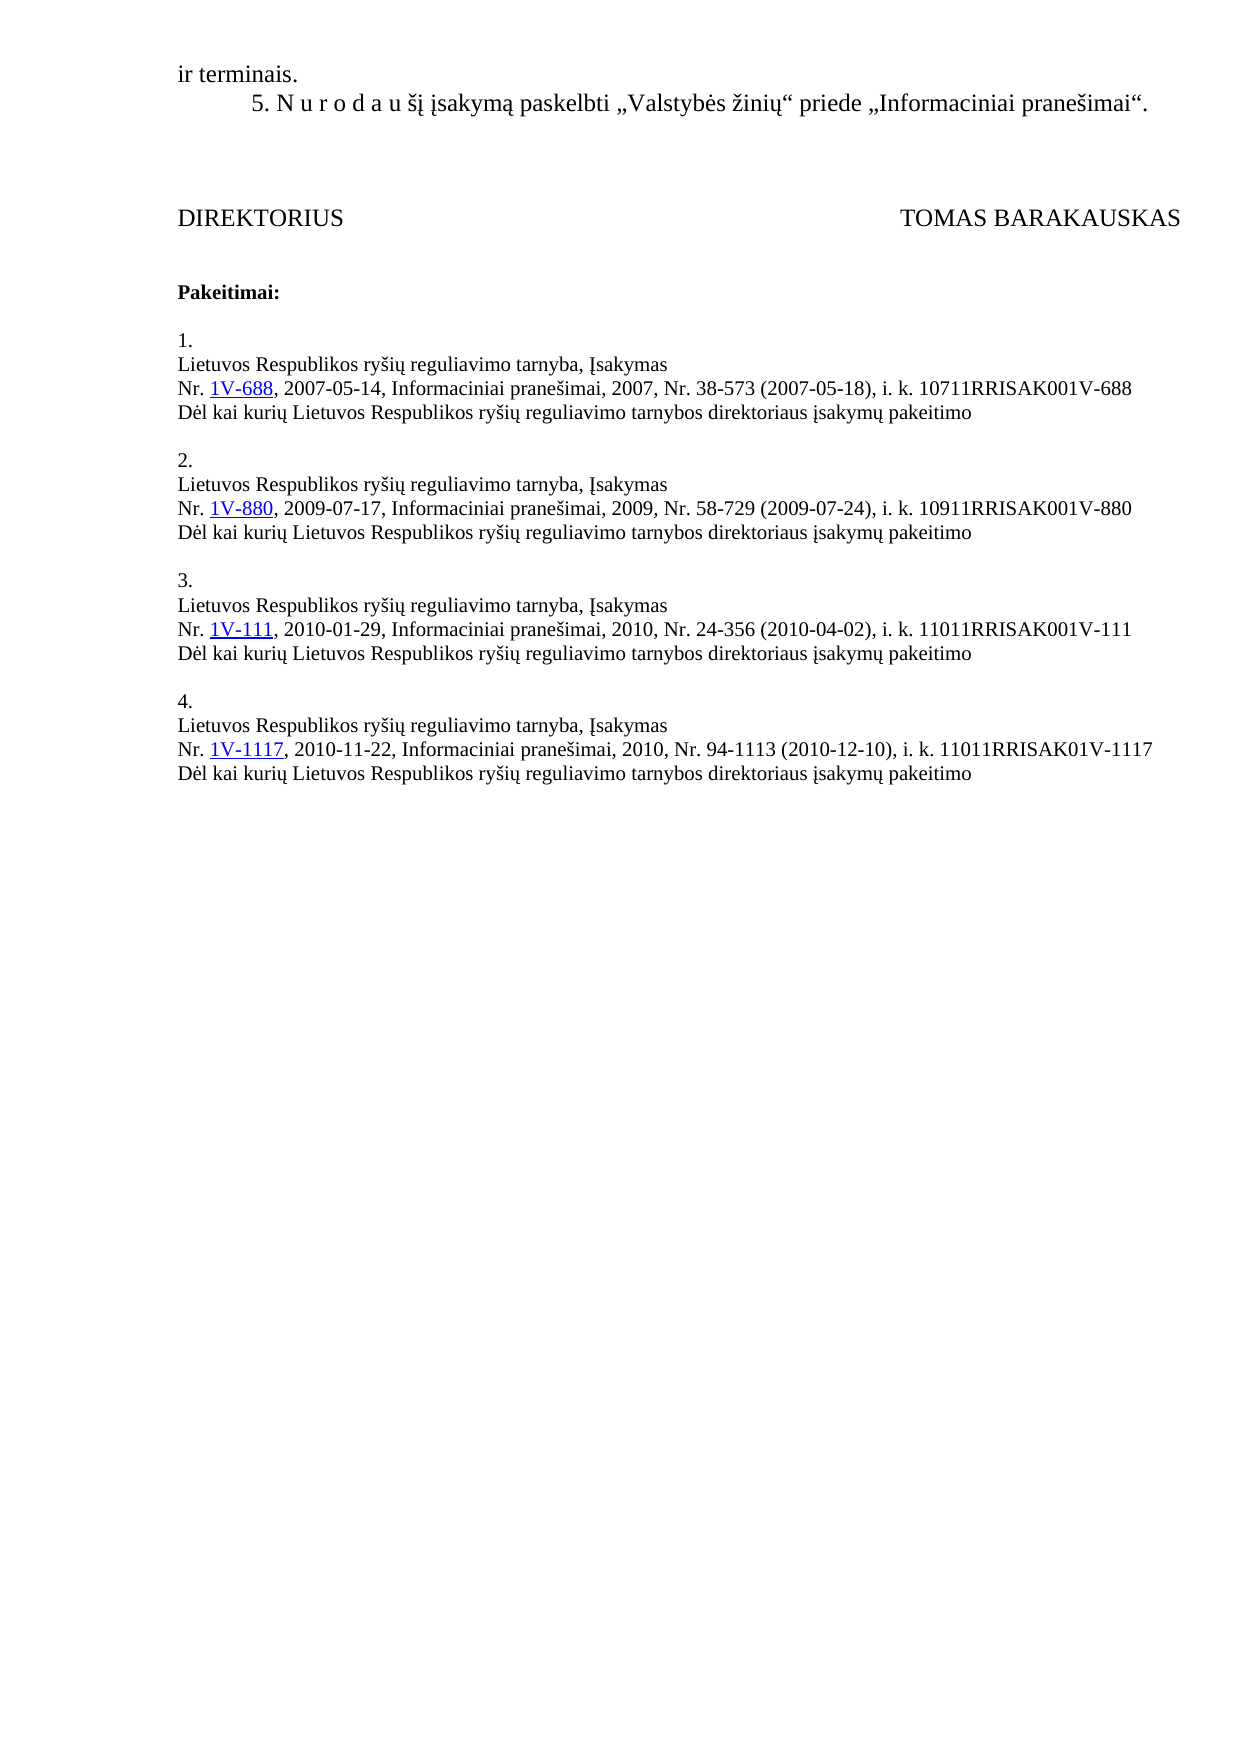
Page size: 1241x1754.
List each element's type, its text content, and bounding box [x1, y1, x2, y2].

text DIREKTORIUS TOMAS BARAKAUSKAS [177, 203, 1181, 232]
text Dėl kai kurių Lietuvos Respublikos ryšių reguliavimo tarnybos direktoriaus įsakymų pakeitimo [177, 520, 1181, 544]
text Nr. 1V-1117, 2010-11-22, Informaciniai pranešimai, 2010, Nr. 94-1113 (2010-12-10), i. k. 11011RRISAK01V-1117 [177, 737, 1181, 761]
text Lietuvos Respublikos ryšių reguliavimo tarnyba, Įsakymas [177, 352, 1181, 376]
text Dėl kai kurių Lietuvos Respublikos ryšių reguliavimo tarnybos direktoriaus įsakymų pakeitimo [177, 400, 1181, 424]
text Nr. 1V-880, 2009-07-17, Informaciniai pranešimai, 2009, Nr. 58-729 (2009-07-24), i. k. 10911RRISAK001V-880 [177, 496, 1181, 520]
text 2. [177, 448, 1181, 472]
text 1. [177, 328, 1181, 352]
text Lietuvos Respublikos ryšių reguliavimo tarnyba, Įsakymas [177, 592, 1181, 617]
text Pakeitimai: [177, 280, 1181, 304]
text Nr. 1V-111, 2010-01-29, Informaciniai pranešimai, 2010, Nr. 24-356 (2010-04-02), i. k. 11011RRISAK001V-111 [177, 617, 1181, 641]
text Lietuvos Respublikos ryšių reguliavimo tarnyba, Įsakymas [177, 713, 1181, 737]
text Dėl kai kurių Lietuvos Respublikos ryšių reguliavimo tarnybos direktoriaus įsakymų pakeitimo [177, 641, 1181, 665]
text 3. [177, 568, 1181, 592]
text Dėl kai kurių Lietuvos Respublikos ryšių reguliavimo tarnybos direktoriaus įsakymų pakeitimo [177, 761, 1181, 785]
text 4. [177, 689, 1181, 713]
text Lietuvos Respublikos ryšių reguliavimo tarnyba, Įsakymas [177, 472, 1181, 496]
text 5. Nurodau šį įsakymą paskelbti „Valstybės žinių“ priede „Informaciniai pranešimai“. [177, 88, 1181, 117]
text ir terminais. [177, 59, 1181, 88]
text Nr. 1V-688, 2007-05-14, Informaciniai pranešimai, 2007, Nr. 38-573 (2007-05-18), i. k. 10711RRISAK001V-688 [177, 376, 1181, 400]
